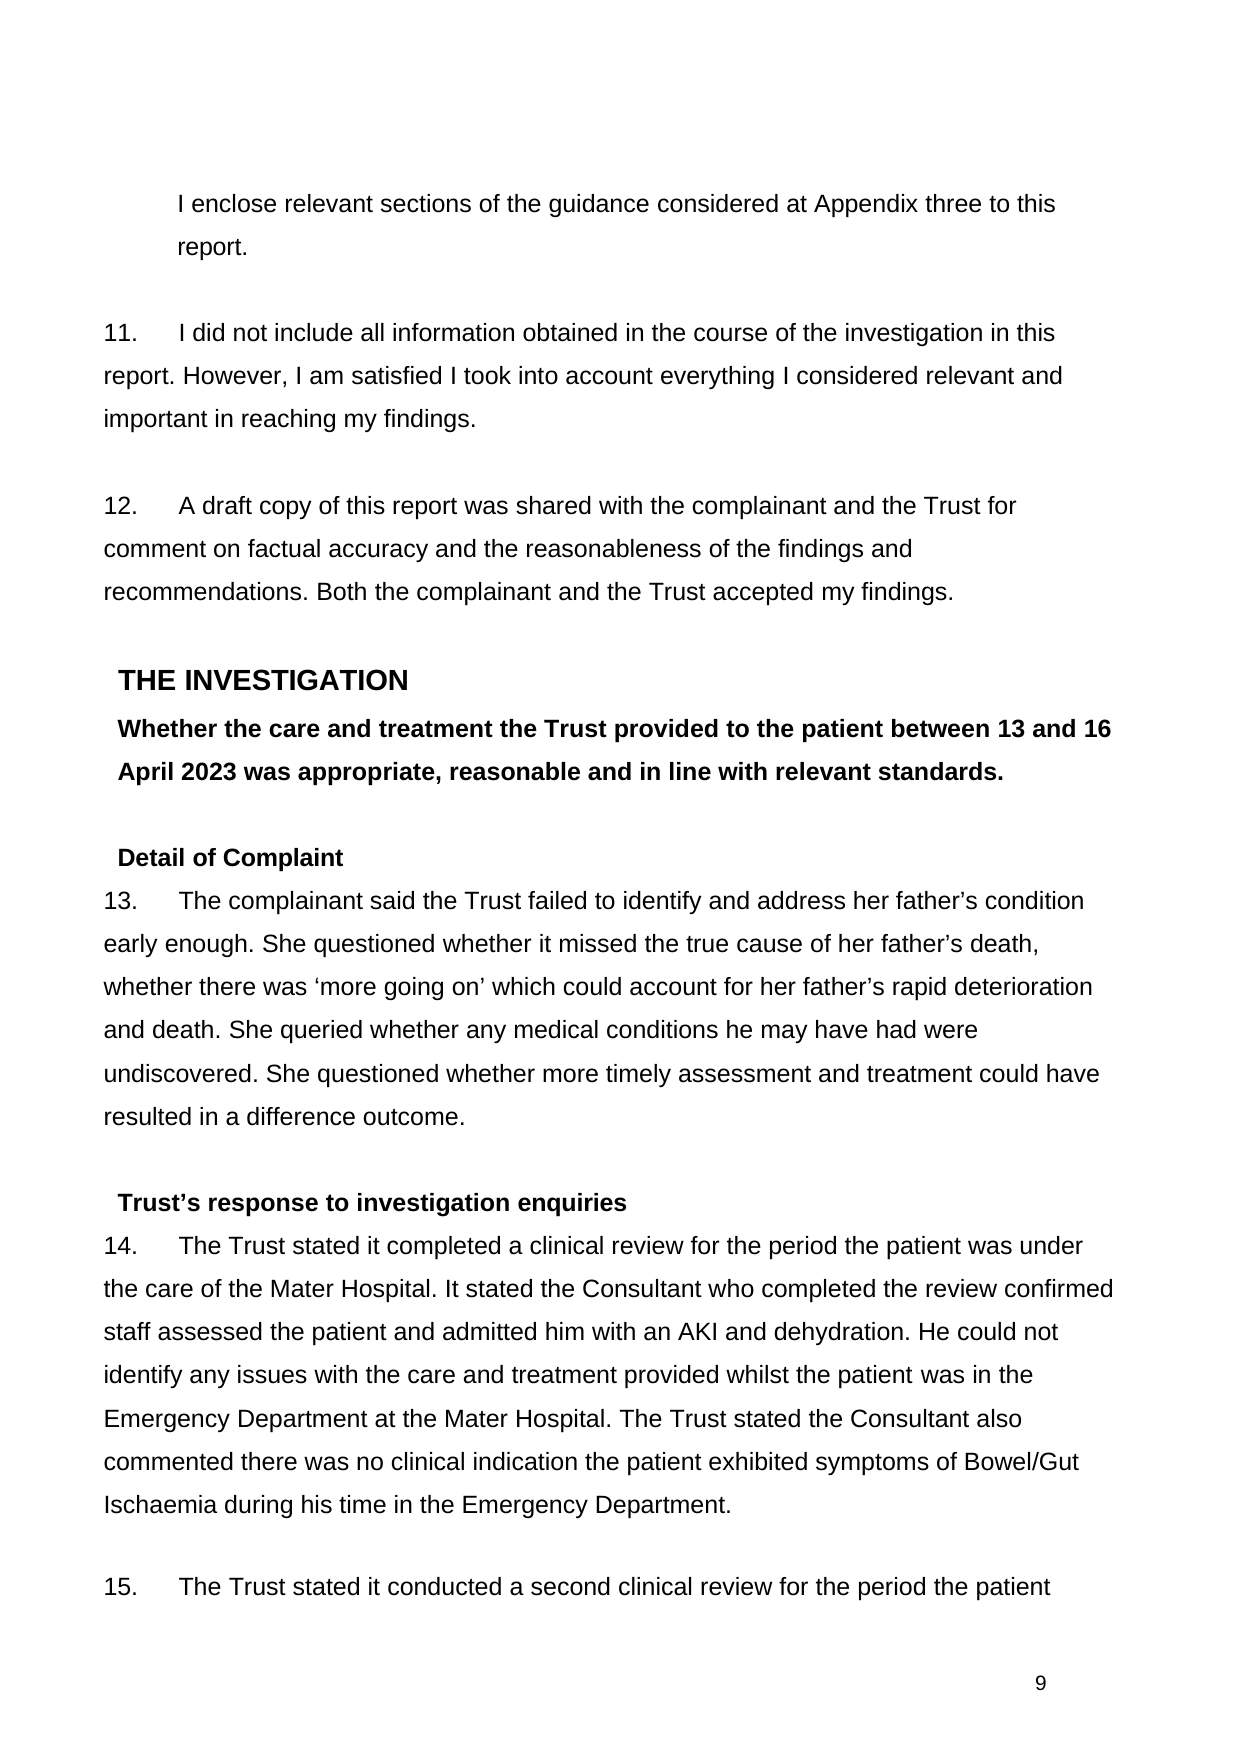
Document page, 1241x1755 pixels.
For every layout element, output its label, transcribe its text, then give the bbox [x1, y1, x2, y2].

list The complainant said the Trust failed to identify and address her father’s condition early enough. She questioned whether it missed the true cause of her father’s death, whether there was ‘more going on’ which could account for her father’s rapid deterioration and death. She queried whether any medical conditions he may have had were undiscovered. She questioned whether more timely assessment and treatment could have resulted in a difference outcome. [103, 886, 1113, 1130]
text I enclose relevant sections of the guidance considered at Appendix three to this report. [177, 189, 1120, 261]
list The Trust stated it completed a clinical review for the period the patient was under the care of the Mater Hospital. It stated the Consultant who completed the review confirmed staff assessed the patient and admitted him with an AKI and dehydration. He could not identify any issues with the care and treatment provided whilst the patient was in the Emergency Department at the Mater Hospital. The Trust stated the Consultant also commented there was no clinical indication the patient exhibited symptoms of Bowel/Gut Ischaemia during his time in the Emergency Department. [103, 1231, 1119, 1518]
text Whether the care and treatment the Trust provided to the patient between 13 and 16 April 2023 was appropriate, reasonable and in line with relevant standards. [117, 714, 1120, 786]
list A draft copy of this report was shared with the complainant and the Trust for comment on factual accuracy and the reasonableness of the findings and recommendations. Both the complainant and the Trust accepted my findings. [103, 491, 1028, 606]
text Detail of Complaint [117, 843, 1211, 872]
list The Trust stated it conducted a second clinical review for the period the patient [103, 1572, 1101, 1601]
subtitle THE INVESTIGATION [118, 663, 1211, 697]
list I did not include all information obtained in the course of the investigation in this report. However, I am satisfied I took into account everything I considered relevant and important in reaching my findings. [103, 318, 1088, 433]
text Trust’s response to investigation enquiries [117, 1188, 1211, 1217]
